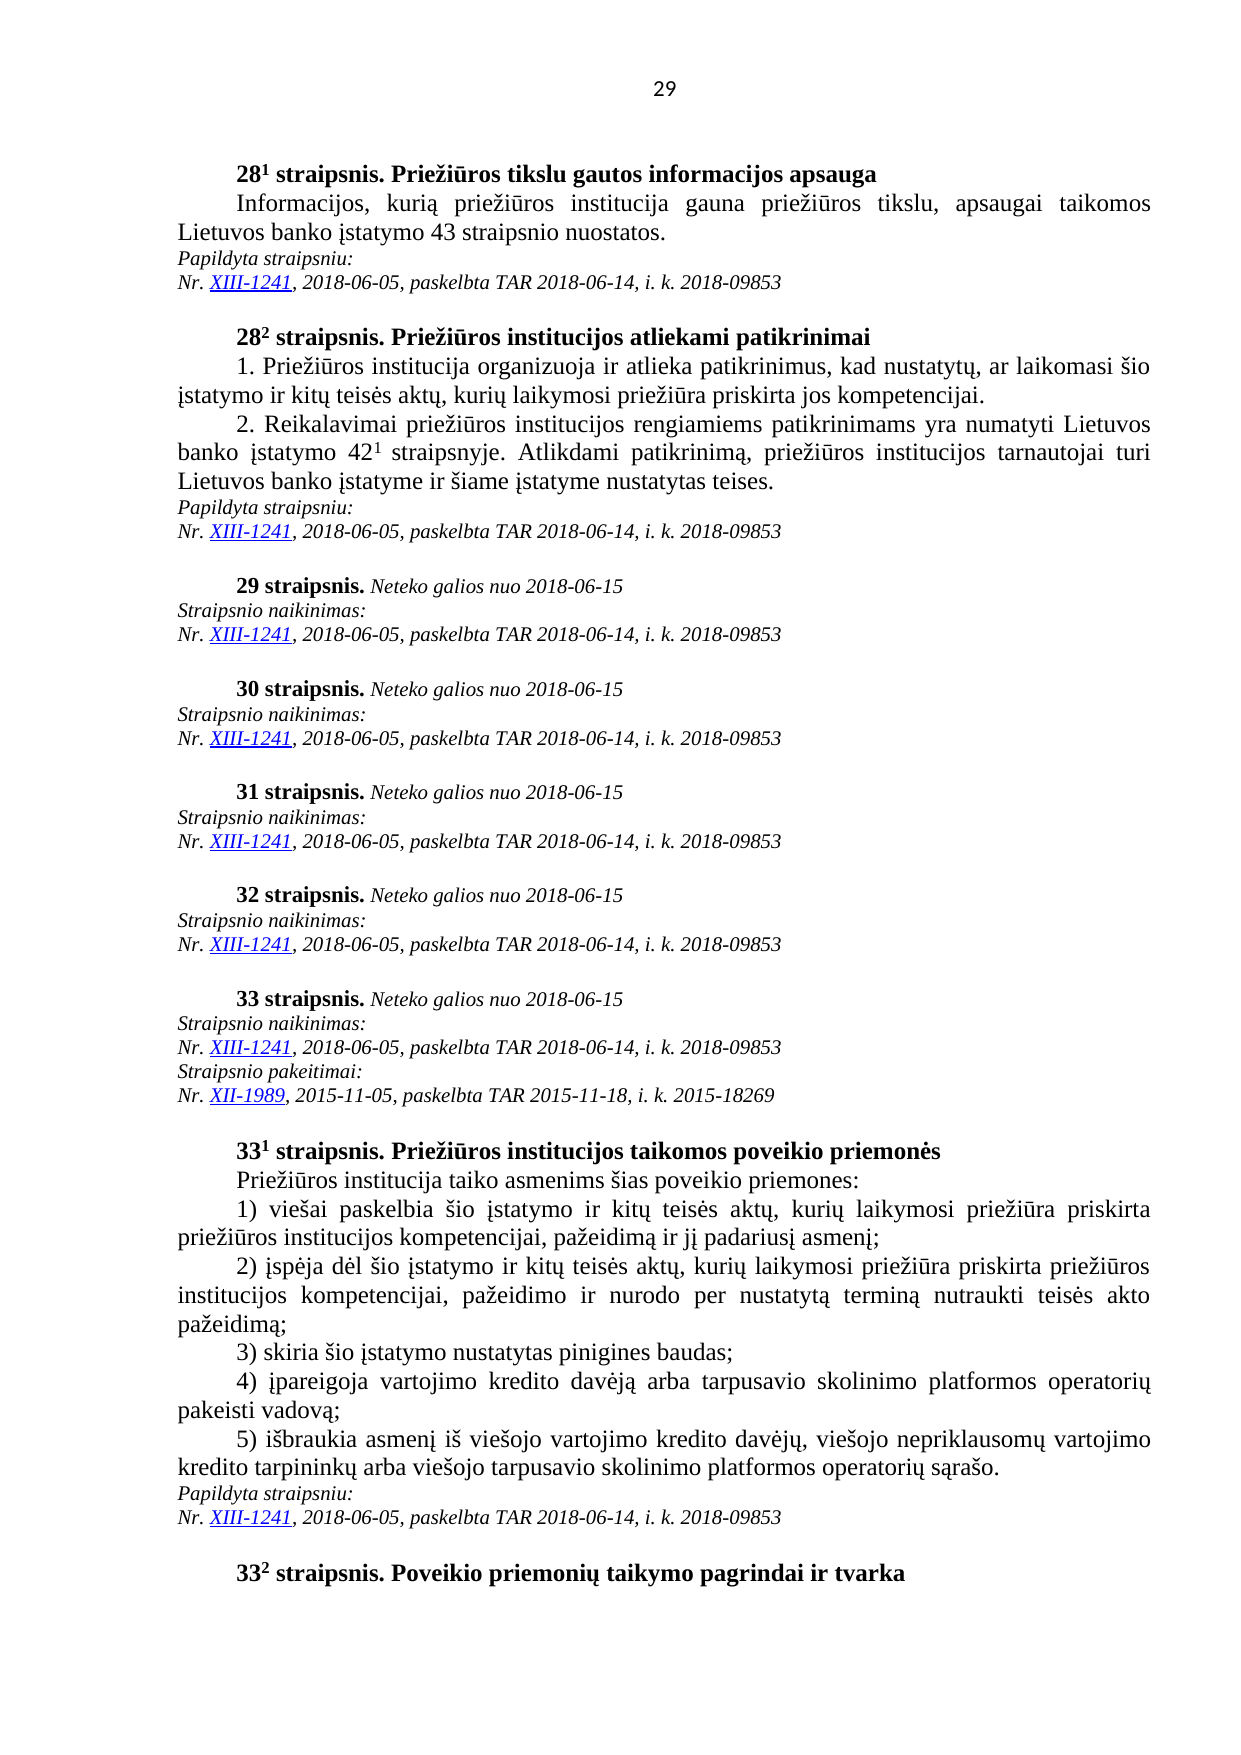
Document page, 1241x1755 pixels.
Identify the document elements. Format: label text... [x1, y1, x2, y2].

text Nr. XIII-1241, 2018-06-05, paskelbta TAR 2018-06-14, i. k. 2018-09853 [177, 932, 1152, 956]
text 29 straipsnis. Neteko galios nuo 2018-06-15 [177, 572, 1152, 598]
text Straipsnio naikinimas: [177, 805, 1152, 829]
text Nr. XIII-1241, 2018-06-05, paskelbta TAR 2018-06-14, i. k. 2018-09853 [177, 622, 1152, 646]
text 32 straipsnis. Neteko galios nuo 2018-06-15 [177, 882, 1152, 908]
text 1. Priežiūros institucija organizuoja ir atlieka patikrinimus, kad nustatytų, ar laikomasi šio įstatymo ir kitų teisės aktų, kurių laikymosi priežiūra priskirta jos kompetencijai. [177, 351, 1152, 409]
text 30 straipsnis. Neteko galios nuo 2018-06-15 [177, 675, 1152, 701]
text 282 straipsnis. Priežiūros institucijos atliekami patikrinimai [177, 322, 1152, 351]
text Papildyta straipsniu: [177, 1481, 1152, 1505]
text 331 straipsnis. Priežiūros institucijos taikomos poveikio priemonės [177, 1136, 1152, 1165]
text 5) išbraukia asmenį iš viešojo vartojimo kredito davėjų, viešojo nepriklausomų vartojimo kredito tarpininkų arba viešojo tarpusavio skolinimo platformos operatorių sąrašo. [177, 1424, 1152, 1481]
text 1) viešai paskelbia šio įstatymo ir kitų teisės aktų, kurių laikymosi priežiūra priskirta priežiūros institucijos kompetencijai, pažeidimą ir jį padariusį asmenį; [177, 1194, 1152, 1251]
text 31 straipsnis. Neteko galios nuo 2018-06-15 [177, 778, 1152, 805]
text Nr. XIII-1241, 2018-06-05, paskelbta TAR 2018-06-14, i. k. 2018-09853 [177, 1505, 1152, 1529]
text Nr. XII-1989, 2015-11-05, paskelbta TAR 2015-11-18, i. k. 2015-18269 [177, 1083, 1152, 1107]
text 33 straipsnis. Neteko galios nuo 2018-06-15 [177, 985, 1152, 1011]
text Straipsnio pakeitimai: [177, 1059, 1152, 1083]
text Straipsnio naikinimas: [177, 1011, 1152, 1035]
text 3) skiria šio įstatymo nustatytas pinigines baudas; [177, 1337, 1152, 1366]
text 2. Reikalavimai priežiūros institucijos rengiamiems patikrinimams yra numatyti Lietuvos banko įstatymo 421 straipsnyje. Atlikdami patikrinimą, priežiūros institucijos tarnautojai turi Lietuvos banko įstatyme ir šiame įstatyme nustatytas teises. [177, 409, 1152, 495]
text Nr. XIII-1241, 2018-06-05, paskelbta TAR 2018-06-14, i. k. 2018-09853 [177, 726, 1152, 749]
text Nr. XIII-1241, 2018-06-05, paskelbta TAR 2018-06-14, i. k. 2018-09853 [177, 829, 1152, 853]
text Nr. XIII-1241, 2018-06-05, paskelbta TAR 2018-06-14, i. k. 2018-09853 [177, 519, 1152, 543]
text 281 straipsnis. Priežiūros tikslu gautos informacijos apsauga [177, 159, 1152, 188]
text Straipsnio naikinimas: [177, 908, 1152, 932]
text Nr. XIII-1241, 2018-06-05, paskelbta TAR 2018-06-14, i. k. 2018-09853 [177, 270, 1152, 294]
text Straipsnio naikinimas: [177, 701, 1152, 726]
text Straipsnio naikinimas: [177, 598, 1152, 622]
text Nr. XIII-1241, 2018-06-05, paskelbta TAR 2018-06-14, i. k. 2018-09853 [177, 1035, 1152, 1059]
text 2) įspėja dėl šio įstatymo ir kitų teisės aktų, kurių laikymosi priežiūra priskirta priežiūros institucijos kompetencijai, pažeidimo ir nurodo per nustatytą terminą nutraukti teisės akto pažeidimą; [177, 1251, 1152, 1337]
text Informacijos, kurią priežiūros institucija gauna priežiūros tikslu, apsaugai taikomos Lietuvos banko įstatymo 43 straipsnio nuostatos. [177, 188, 1152, 246]
text Papildyta straipsniu: [177, 246, 1152, 270]
text Papildyta straipsniu: [177, 495, 1152, 519]
text Priežiūros institucija taiko asmenims šias poveikio priemones: [177, 1165, 1152, 1194]
text 4) įpareigoja vartojimo kredito davėją arba tarpusavio skolinimo platformos operatorių pakeisti vadovą; [177, 1366, 1152, 1424]
text 332 straipsnis. Poveikio priemonių taikymo pagrindai ir tvarka [177, 1558, 1152, 1587]
